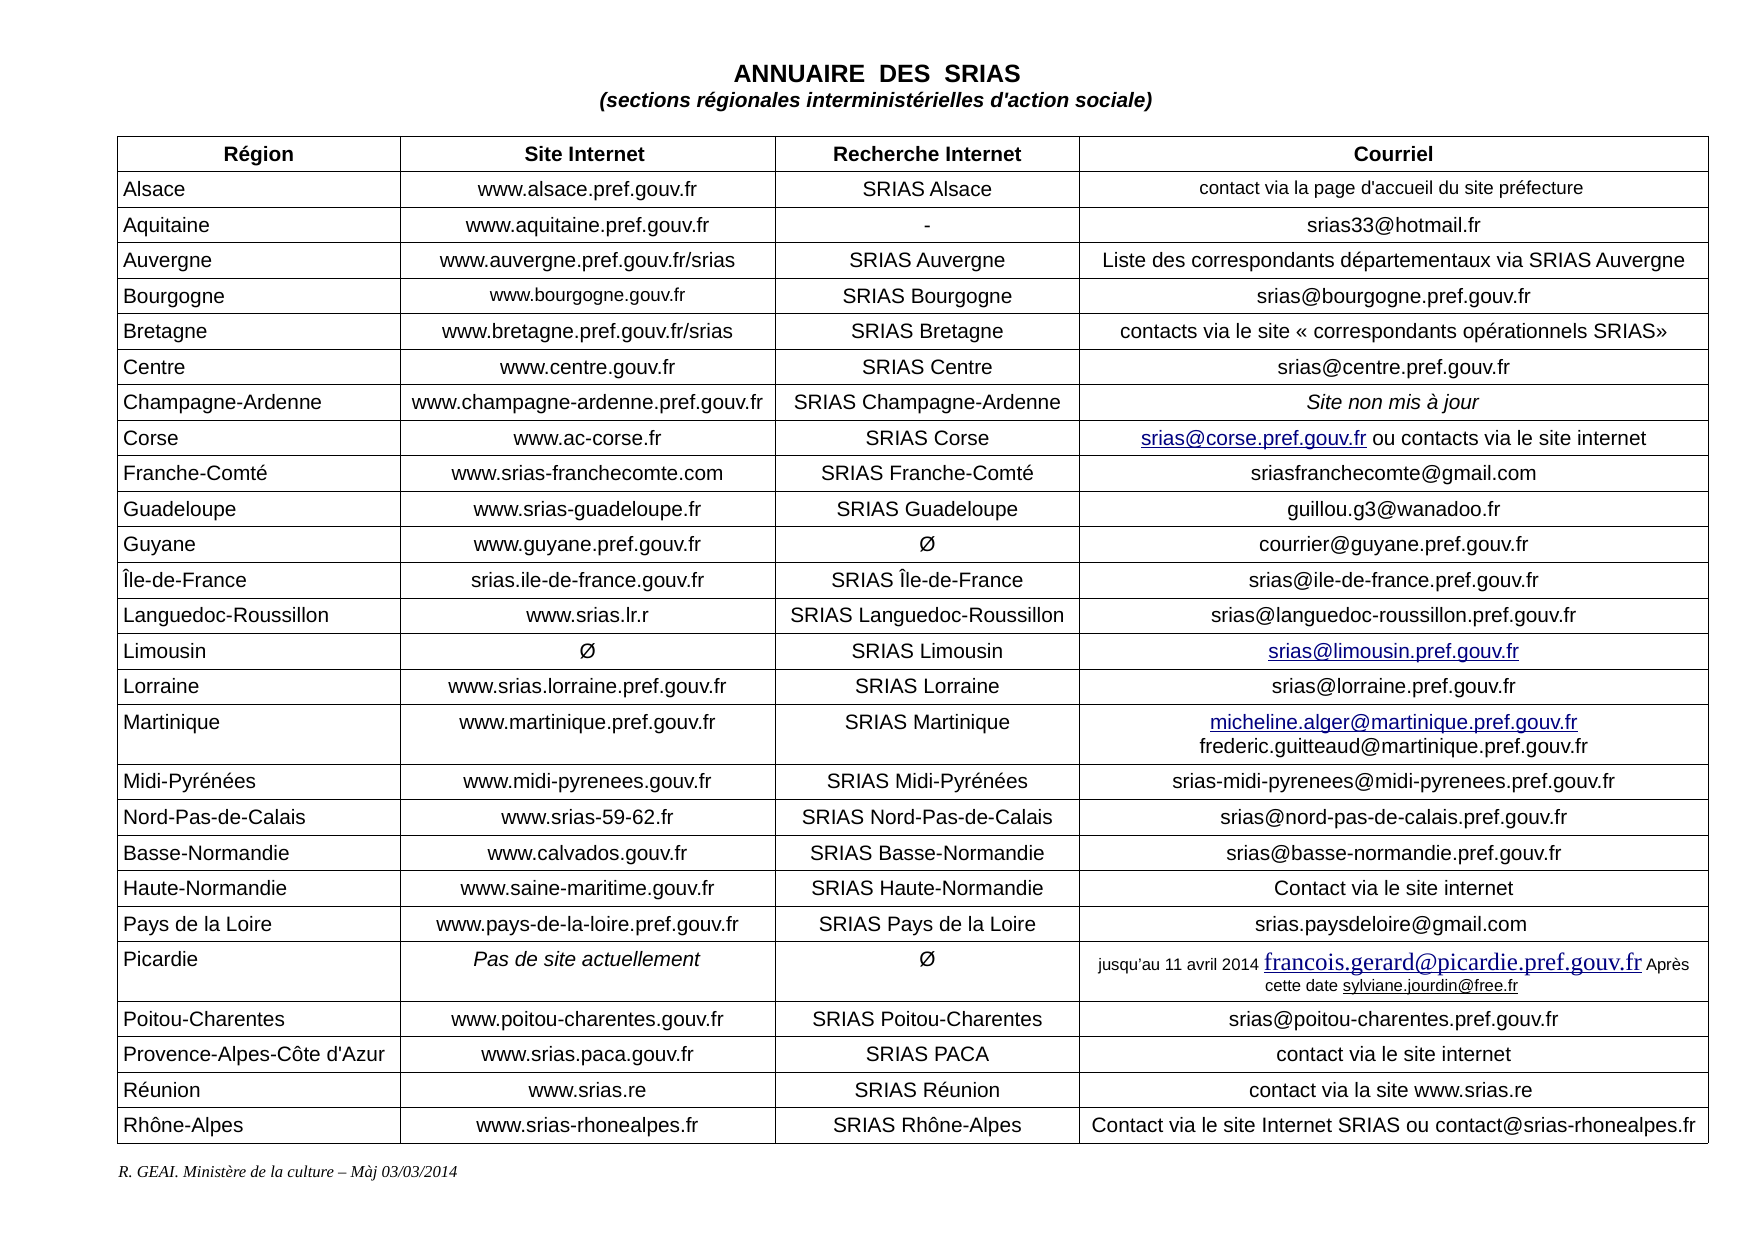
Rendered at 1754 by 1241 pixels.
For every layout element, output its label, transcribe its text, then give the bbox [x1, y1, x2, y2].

table_cell SRIAS Île-de-France [776, 563, 1079, 597]
table_cell Haute-Normandie [118, 871, 400, 906]
table_cell www.midi-pyrenees.gouv.fr [401, 765, 775, 799]
table_cell srias33@hotmail.fr [1080, 208, 1708, 242]
table_cell SRIAS Centre [776, 350, 1079, 384]
table_cell www.srias-rhonealpes.fr [401, 1108, 775, 1143]
table_cell Contact via le site Internet SRIAS ou contact@srias-rhonealpes.fr [1080, 1108, 1708, 1143]
table_cell Aquitaine [118, 208, 400, 242]
table_cell srias@lorraine.pref.gouv.fr [1080, 670, 1708, 704]
table_cell SRIAS Limousin [776, 634, 1079, 668]
table_cell SRIAS Haute-Normandie [776, 871, 1079, 906]
table_cell SRIAS Rhône-Alpes [776, 1108, 1079, 1143]
table_cell www.srias.re [401, 1073, 775, 1107]
table_cell www.srias-franchecomte.com [401, 456, 775, 491]
table_cell www.martinique.pref.gouv.fr [401, 705, 775, 763]
text R. GEAI. Ministère de la culture – Màj 03/03/2014 [118, 1162, 1636, 1181]
table_cell Corse [118, 421, 400, 455]
table_cell Guadeloupe [118, 492, 400, 526]
table_cell SRIAS Midi-Pyrénées [776, 765, 1079, 799]
table_cell srias@corse.pref.gouv.fr ou contacts via le site internet [1080, 421, 1708, 455]
table_cell www.srias.lorraine.pref.gouv.fr [401, 670, 775, 704]
table_cell srias@bourgogne.pref.gouv.fr [1080, 279, 1708, 313]
table_cell Auvergne [118, 243, 400, 278]
table_cell srias@ile-de-france.pref.gouv.fr [1080, 563, 1708, 597]
table_cell srias@centre.pref.gouv.fr [1080, 350, 1708, 384]
table_cell SRIAS Bourgogne [776, 279, 1079, 313]
table_cell contact via la site www.srias.re [1080, 1073, 1708, 1107]
table_cell www.bourgogne.gouv.fr [401, 279, 775, 313]
table_cell www.srias-59-62.fr [401, 800, 775, 834]
table_cell SRIAS Lorraine [776, 670, 1079, 704]
table_cell Basse-Normandie [118, 836, 400, 870]
table_cell Pas de site actuellement [401, 942, 775, 1001]
table_cell SRIAS Nord-Pas-de-Calais [776, 800, 1079, 834]
table_cell sriasfranchecomte@gmail.com [1080, 456, 1708, 491]
table_cell www.srias-guadeloupe.fr [401, 492, 775, 526]
table_cell contact via le site internet [1080, 1037, 1708, 1072]
table_cell SRIAS Champagne-Ardenne [776, 385, 1079, 420]
table_cell SRIAS Corse [776, 421, 1079, 455]
table_cell guillou.g3@wanadoo.fr [1080, 492, 1708, 526]
table_cell contacts via le site « correspondants opérationnels SRIAS» [1080, 314, 1708, 349]
table_cell SRIAS Martinique [776, 705, 1079, 763]
table_cell SRIAS Franche-Comté [776, 456, 1079, 491]
table_cell www.champagne-ardenne.pref.gouv.fr [401, 385, 775, 420]
table_cell Ø [401, 634, 775, 668]
table_cell SRIAS Bretagne [776, 314, 1079, 349]
table_header Recherche Internet [776, 137, 1079, 171]
table_cell srias@basse-normandie.pref.gouv.fr [1080, 836, 1708, 870]
table_cell Ø [776, 942, 1079, 1001]
table_cell srias@languedoc-roussillon.pref.gouv.fr [1080, 599, 1708, 633]
table_cell Bretagne [118, 314, 400, 349]
table_cell www.pays-de-la-loire.pref.gouv.fr [401, 907, 775, 941]
table_cell Île-de-France [118, 563, 400, 597]
table_cell Limousin [118, 634, 400, 668]
table_cell Picardie [118, 942, 400, 1001]
table_cell srias.paysdeloire@gmail.com [1080, 907, 1708, 941]
table_cell Martinique [118, 705, 400, 763]
table_cell Centre [118, 350, 400, 384]
table_cell www.alsace.pref.gouv.fr [401, 172, 775, 207]
table_cell SRIAS Pays de la Loire [776, 907, 1079, 941]
table_cell www.srias.paca.gouv.fr [401, 1037, 775, 1072]
table_cell Rhône-Alpes [118, 1108, 400, 1143]
table_cell srias@poitou-charentes.pref.gouv.fr [1080, 1002, 1708, 1036]
table_cell SRIAS Alsace [776, 172, 1079, 207]
table_cell Alsace [118, 172, 400, 207]
table_cell Bourgogne [118, 279, 400, 313]
table_cell srias-midi-pyrenees@midi-pyrenees.pref.gouv.fr [1080, 765, 1708, 799]
table_cell Guyane [118, 527, 400, 562]
table_cell jusqu’au 11 avril 2014 francois.gerard@picardie.pref.gouv.fr Après cette date sylviane.jourdin@free.fr [1080, 942, 1708, 1001]
table_cell Site non mis à jour [1080, 385, 1708, 420]
table_cell SRIAS PACA [776, 1037, 1079, 1072]
table_cell SRIAS Poitou-Charentes [776, 1002, 1079, 1036]
table_cell www.saine-maritime.gouv.fr [401, 871, 775, 906]
table_cell www.poitou-charentes.gouv.fr [401, 1002, 775, 1036]
table_cell courrier@guyane.pref.gouv.fr [1080, 527, 1708, 562]
table_cell SRIAS Basse-Normandie [776, 836, 1079, 870]
table_cell Lorraine [118, 670, 400, 704]
table_cell SRIAS Réunion [776, 1073, 1079, 1107]
table_header Région [118, 137, 400, 171]
text ANNUAIRE DES SRIAS [118, 59, 1636, 88]
table_cell SRIAS Auvergne [776, 243, 1079, 278]
table_cell Réunion [118, 1073, 400, 1107]
table_cell - [776, 208, 1079, 242]
table_cell Champagne-Ardenne [118, 385, 400, 420]
table_cell Ø [776, 527, 1079, 562]
table_cell www.bretagne.pref.gouv.fr/srias [401, 314, 775, 349]
table_cell srias@limousin.pref.gouv.fr [1080, 634, 1708, 668]
table_cell Provence-Alpes-Côte d'Azur [118, 1037, 400, 1072]
table_cell www.calvados.gouv.fr [401, 836, 775, 870]
table_cell micheline.alger@martinique.pref.gouv.fr frederic.guitteaud@martinique.pref.gouv.fr [1080, 705, 1708, 763]
table_cell Nord-Pas-de-Calais [118, 800, 400, 834]
table_cell Contact via le site internet [1080, 871, 1708, 906]
table_cell www.auvergne.pref.gouv.fr/srias [401, 243, 775, 278]
table_cell Midi-Pyrénées [118, 765, 400, 799]
table_header Courriel [1080, 137, 1708, 171]
table_cell Languedoc-Roussillon [118, 599, 400, 633]
table_header Site Internet [401, 137, 775, 171]
table_cell Pays de la Loire [118, 907, 400, 941]
table_cell www.centre.gouv.fr [401, 350, 775, 384]
table_cell Liste des correspondants départementaux via SRIAS Auvergne [1080, 243, 1708, 278]
table_cell www.aquitaine.pref.gouv.fr [401, 208, 775, 242]
table_cell www.guyane.pref.gouv.fr [401, 527, 775, 562]
table_cell srias@nord-pas-de-calais.pref.gouv.fr [1080, 800, 1708, 834]
table_cell www.ac-corse.fr [401, 421, 775, 455]
table_cell Poitou-Charentes [118, 1002, 400, 1036]
table_cell www.srias.lr.r [401, 599, 775, 633]
table_cell srias.ile-de-france.gouv.fr [401, 563, 775, 597]
text (sections régionales interministérielles d'action sociale) [118, 88, 1636, 112]
table_cell SRIAS Languedoc-Roussillon [776, 599, 1079, 633]
table_cell contact via la page d'accueil du site préfecture [1080, 172, 1708, 207]
table_cell Franche-Comté [118, 456, 400, 491]
table_cell SRIAS Guadeloupe [776, 492, 1079, 526]
